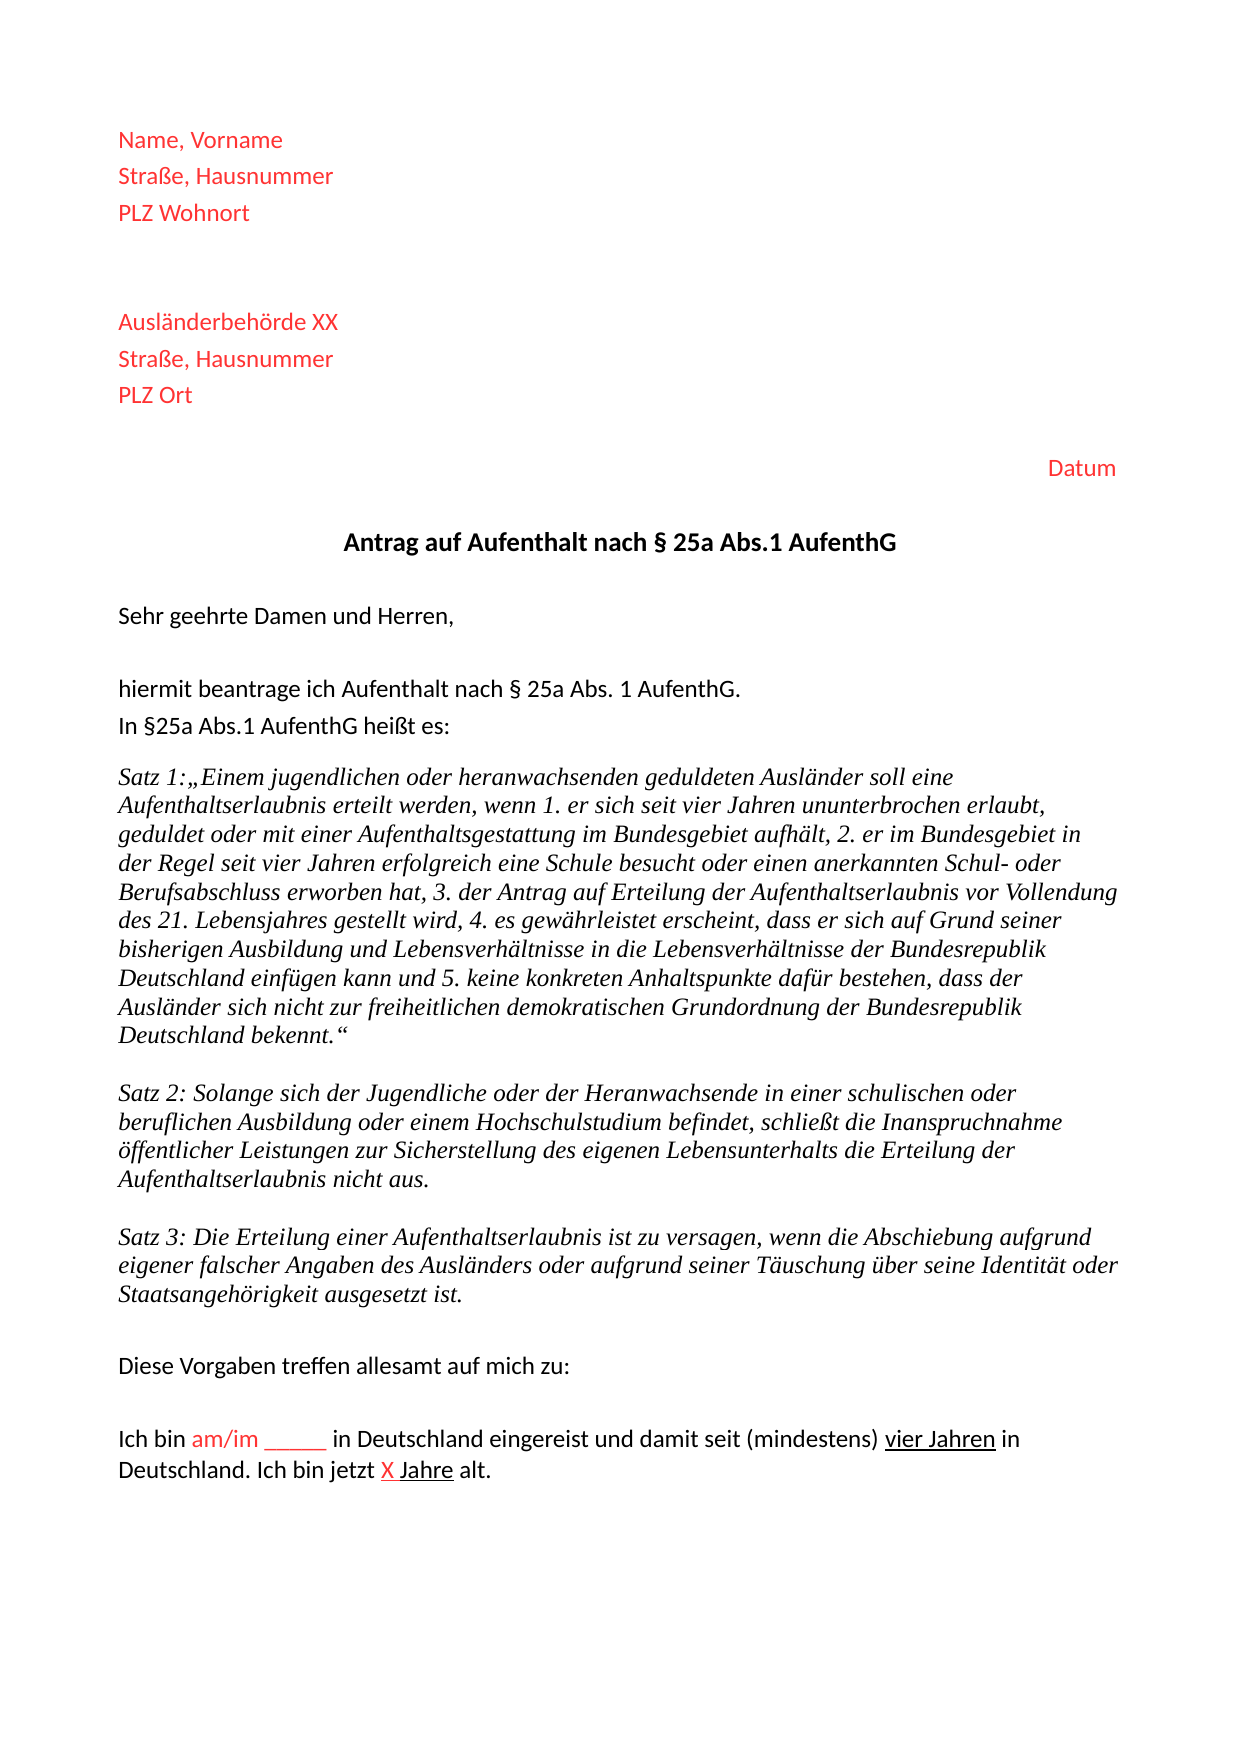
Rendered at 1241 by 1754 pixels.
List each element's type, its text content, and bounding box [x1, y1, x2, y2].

text Antrag auf Aufenthalt nach § 25a Abs.1 AufenthG [118, 525, 1122, 558]
text hiermit beantrage ich Aufenthalt nach § 25a Abs. 1 AufenthG. [118, 673, 1122, 704]
text Satz 2: Solange sich der Jugendliche oder der Heranwachsende in einer schulischen oder beruflichen Ausbildung oder einem Hochschulstudium befindet, schließt die Inanspruchnahme öffentlicher Leistungen zur Sicherstellung des eigenen Lebensunterhalts die Erteilung der Aufenthaltserlaubnis nicht aus. [118, 1078, 1122, 1193]
text PLZ Ort [118, 379, 1122, 410]
text Datum [118, 452, 1122, 483]
text Straße, Hausnummer [118, 161, 1122, 191]
text Name, Vorname [118, 124, 1122, 154]
text Straße, Hausnummer [118, 343, 1122, 373]
text PLZ Wohnort [118, 197, 1122, 227]
text Ich bin am/im _____ in Deutschland eingereist und damit seit (mindestens) vier Jahren in Deutschland. Ich bin jetzt X Jahre alt. [118, 1423, 1122, 1484]
text Diese Vorgaben treffen allesamt auf mich zu: [118, 1350, 1122, 1381]
text Sehr geehrte Damen und Herren, [118, 601, 1122, 631]
text Ausländerbehörde XX [118, 306, 1122, 337]
text Satz 1:„Einem jugendlichen oder heranwachsenden geduldeten Ausländer soll eine Aufenthaltserlaubnis erteilt werden, wenn 1. er sich seit vier Jahren ununterbrochen erlaubt, geduldet oder mit einer Aufenthaltsgestattung im Bundesgebiet aufhält, 2. er im Bundesgebiet in der Regel seit vier Jahren erfolgreich eine Schule besucht oder einen anerkannten Schul- oder Berufsabschluss erworben hat, 3. der Antrag auf Erteilung der Aufenthaltserlaubnis vor Vollendung des 21. Lebensjahres gestellt wird, 4. es gewährleistet erscheint, dass er sich auf Grund seiner bisherigen Ausbildung und Lebensverhältnisse in die Lebensverhältnisse der Bundesrepublik Deutschland einfügen kann und 5. keine konkreten Anhaltspunkte dafür bestehen, dass der Ausländer sich nicht zur freiheitlichen demokratischen Grundordnung der Bundesrepublik Deutschland bekennt.“ [118, 762, 1122, 1049]
text Satz 3: Die Erteilung einer Aufenthaltserlaubnis ist zu versagen, wenn die Abschiebung aufgrund eigener falscher Angaben des Ausländers oder aufgrund seiner Täuschung über seine Identität oder Staatsangehörigkeit ausgesetzt ist. [118, 1222, 1122, 1308]
text In §25a Abs.1 AufenthG heißt es: [118, 710, 1122, 740]
